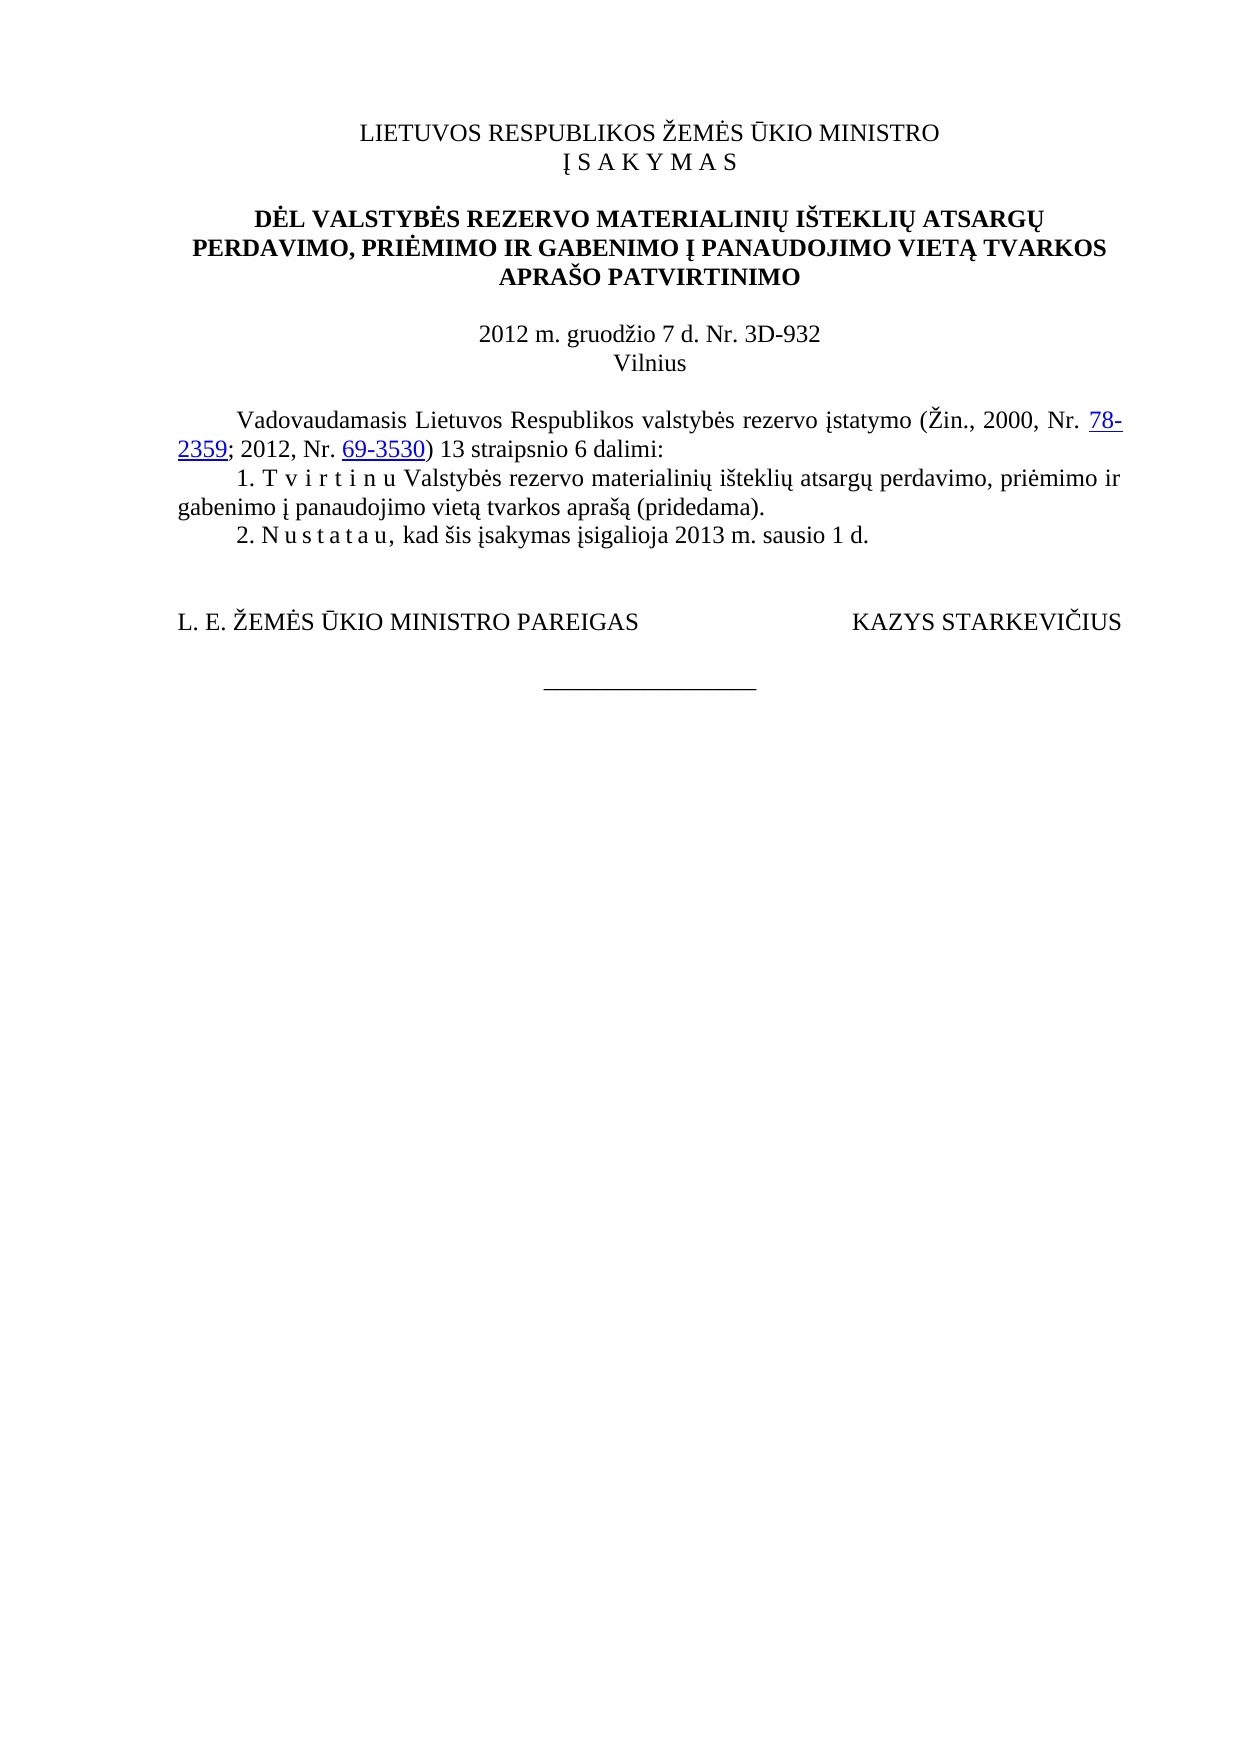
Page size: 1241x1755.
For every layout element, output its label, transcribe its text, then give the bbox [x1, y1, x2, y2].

text 2. Nustatau, kad šis įsakymas įsigalioja 2013 m. sausio 1 d. [177, 521, 1122, 549]
text _________________ [177, 664, 1122, 693]
text Vilnius [177, 348, 1122, 377]
text L. e. žemės ūkio ministro pareigas Kazys Starkevičius [177, 607, 1122, 636]
text DĖL VALSTYBĖS REZERVO MATERIALINIŲ IŠTEKLIŲ ATSARGŲ PERDAVIMO, PRIĖMIMO IR GABENIMO Į PANAUDOJIMO VIETĄ TVARKOS APRAŠO PATVIRTINIMO [177, 204, 1122, 291]
text LIETUVOS RESPUBLIKOS ŽEMĖS ŪKIO MINISTRO [177, 118, 1122, 147]
text Į S A K Y M A S [177, 147, 1122, 176]
text 1. T v i r t i n u Valstybės rezervo materialinių išteklių atsargų perdavimo, priėmimo ir gabenimo į panaudojimo vietą tvarkos aprašą (pridedama). [177, 463, 1122, 521]
text Vadovaudamasis Lietuvos Respublikos valstybės rezervo įstatymo (Žin., 2000, Nr. 78-2359; 2012, Nr. 69-3530) 13 straipsnio 6 dalimi: [177, 406, 1122, 463]
text 2012 m. gruodžio 7 d. Nr. 3D-932 [177, 319, 1122, 348]
